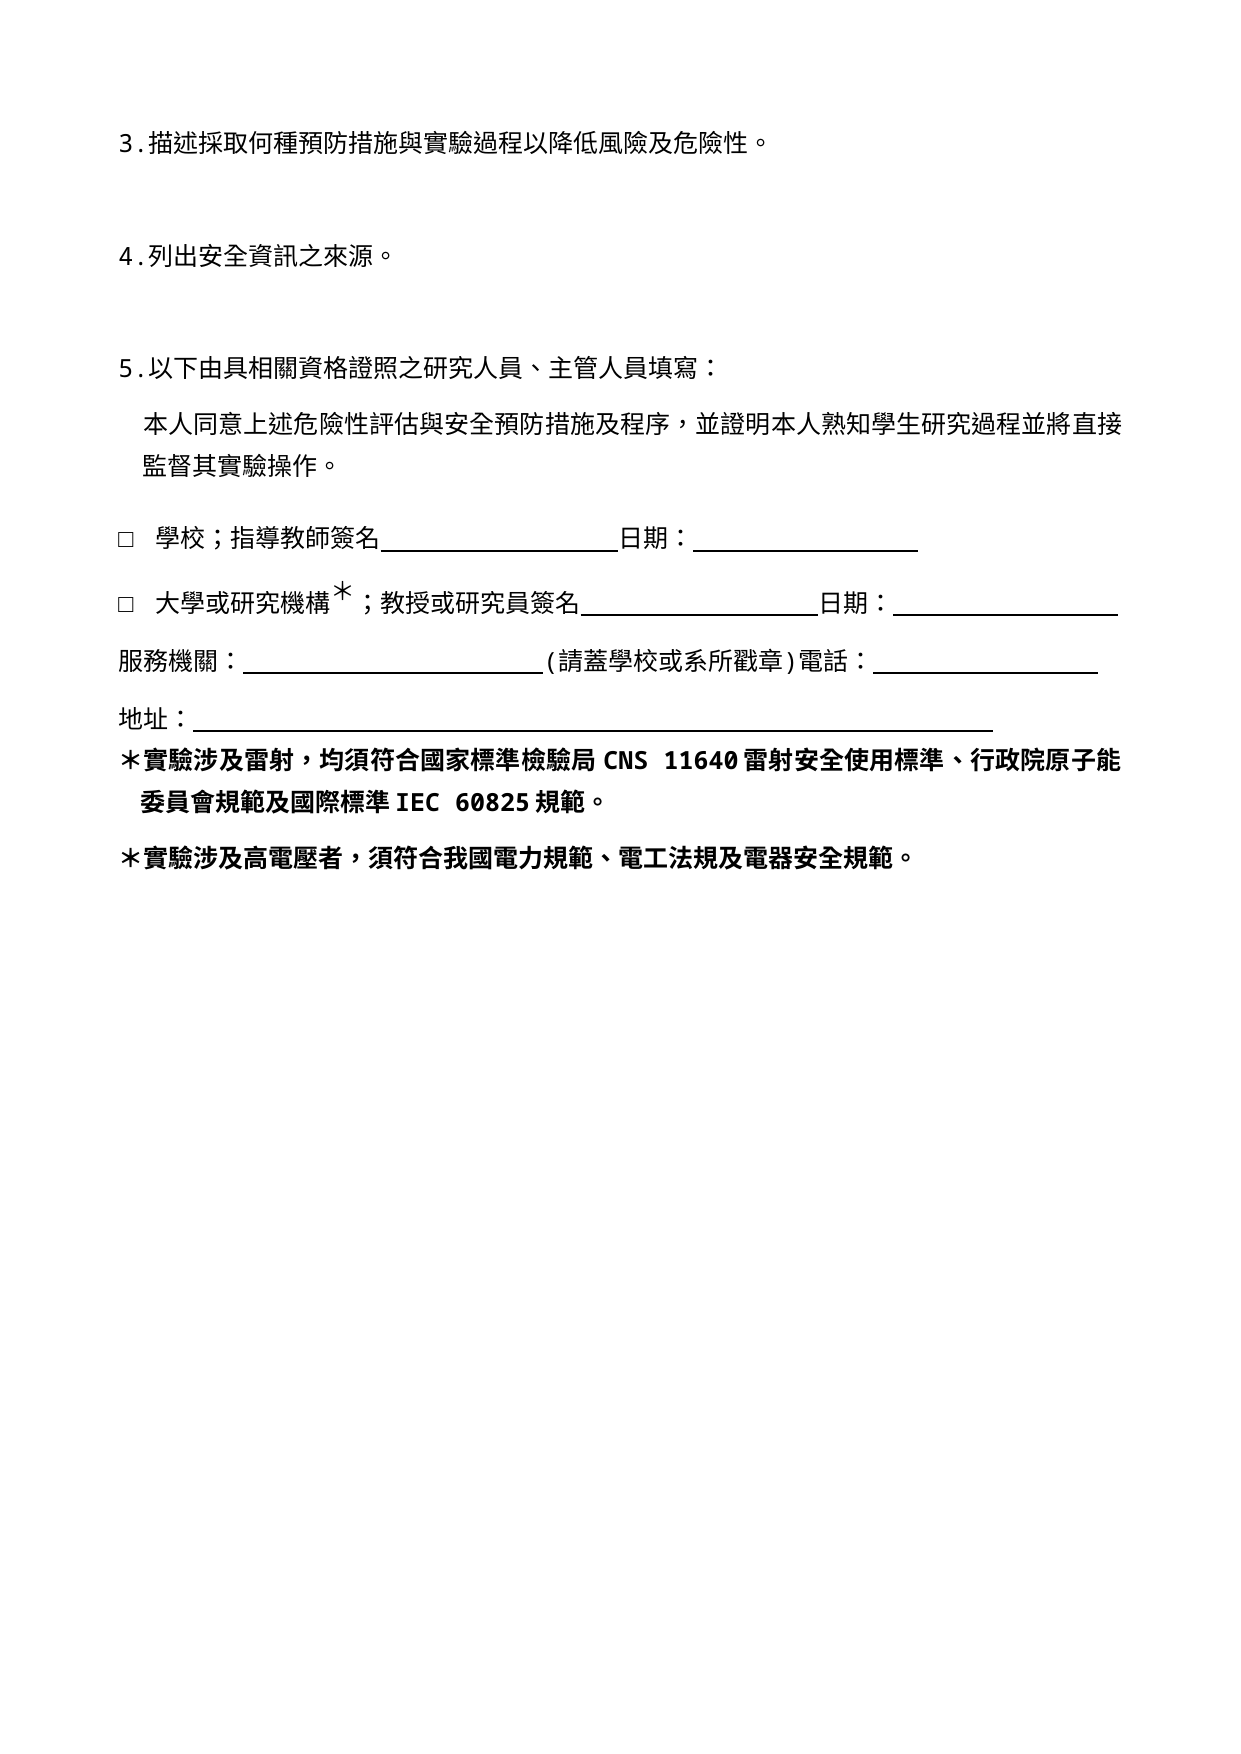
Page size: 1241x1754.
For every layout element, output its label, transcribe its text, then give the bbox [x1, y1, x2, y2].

text 地址： [118, 694, 1122, 735]
text 4.列出安全資訊之來源。 [118, 231, 1122, 272]
text ＊實驗涉及雷射，均須符合國家標準檢驗局CNS 11640雷射安全使用標準、行政院原子能委員會規範及國際標準IEC 60825規範。 [118, 735, 1122, 819]
text □ 學校；指導教師簽名 日期： [118, 513, 1122, 555]
text 服務機關： (請蓋學校或系所戳章)電話： [118, 636, 1122, 677]
text 本人同意上述危險性評估與安全預防措施及程序，並證明本人熟知學生研究過程並將直接監督其實驗操作。 [118, 399, 1122, 483]
text 5.以下由具相關資格證照之研究人員、主管人員填寫： [118, 343, 1122, 385]
text ＊實驗涉及高電壓者，須符合我國電力規範、電工法規及電器安全規範。 [118, 833, 1122, 875]
text □ 大學或研究機構＊；教授或研究員簽名 日期： [118, 571, 1122, 619]
text 3.描述採取何種預防措施與實驗過程以降低風險及危險性。 [118, 118, 1122, 160]
